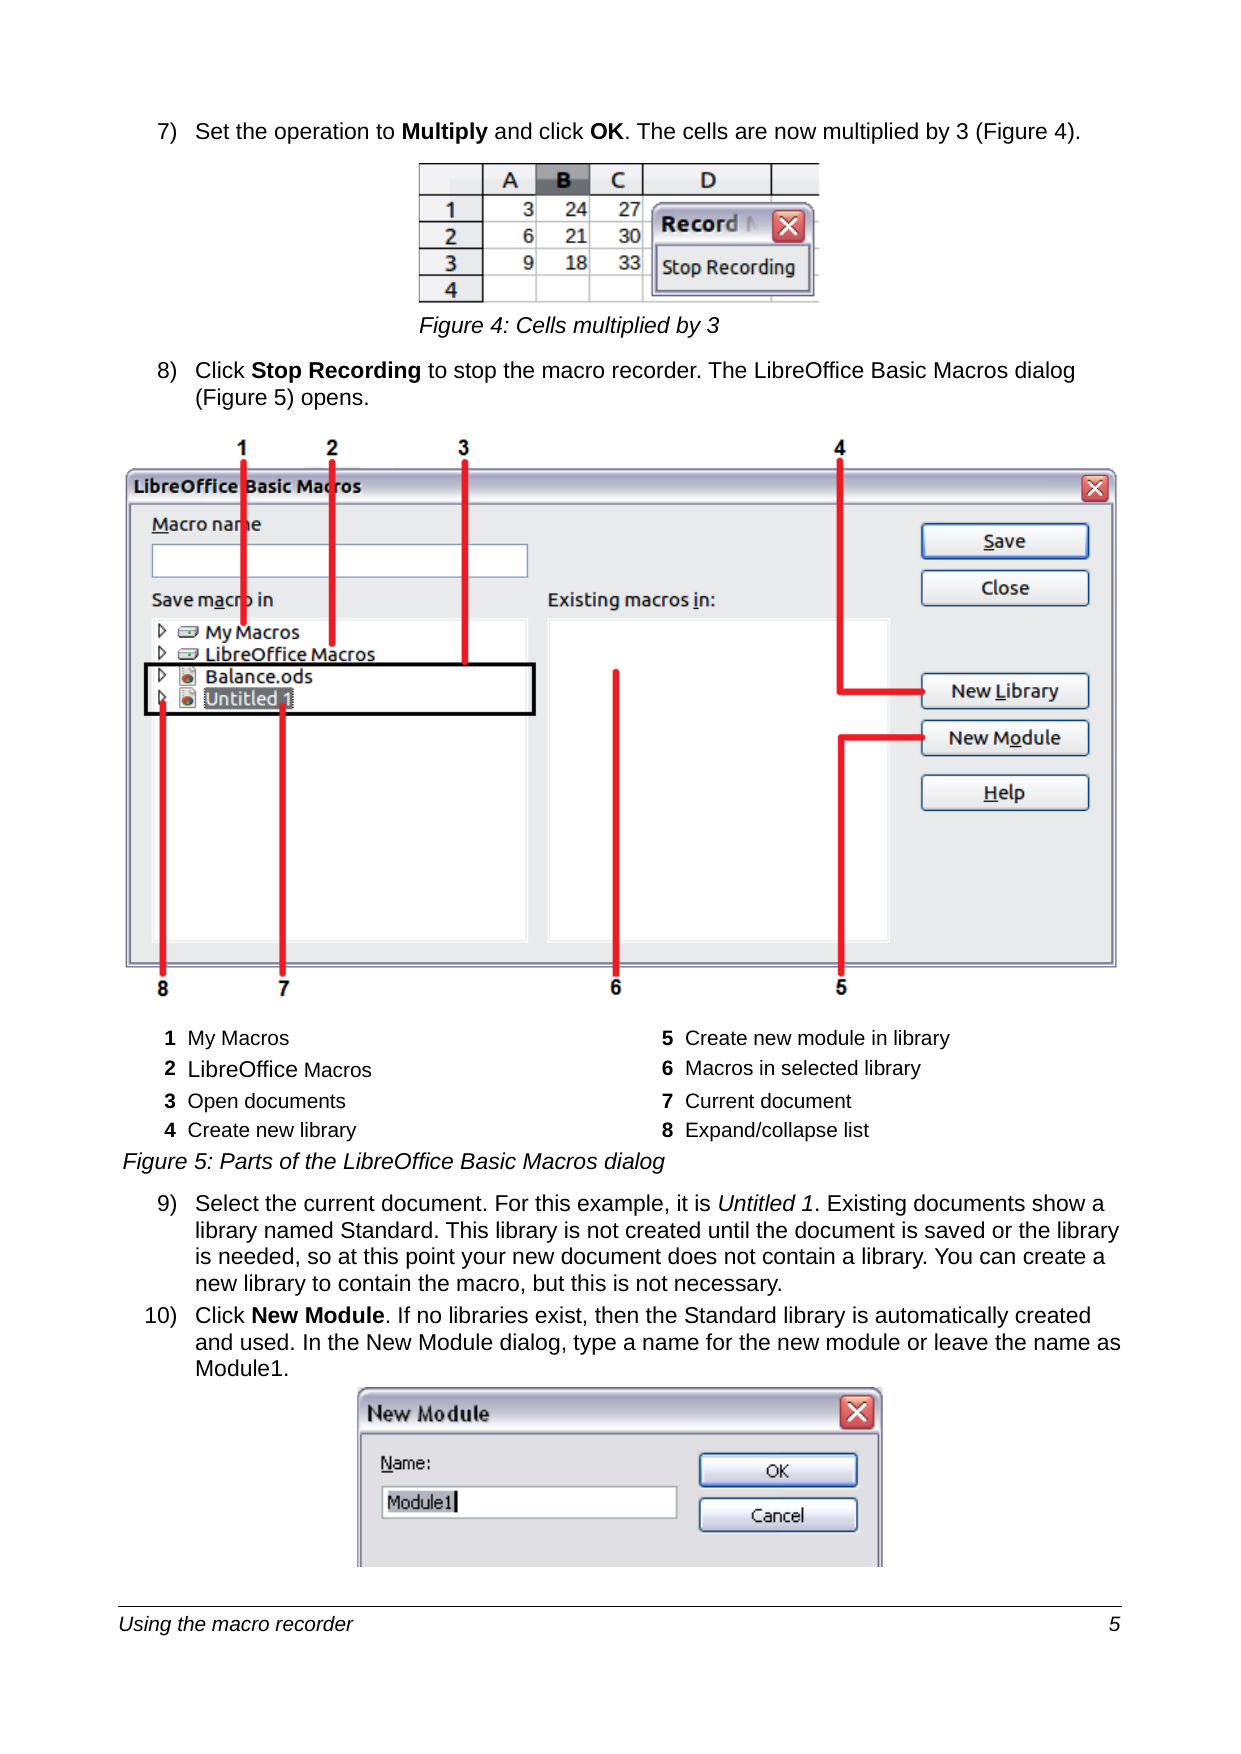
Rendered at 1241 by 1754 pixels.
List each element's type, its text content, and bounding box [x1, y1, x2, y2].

table_header 5 [620, 1020, 679, 1050]
table_header Create new module in library [679, 1020, 1118, 1050]
table_cell 6 [620, 1050, 679, 1082]
table_cell 8 [620, 1113, 679, 1142]
list Click Stop Recording to stop the macro recorder. The LibreOffice Basic Macros dialog (Figure 5) opens. [177, 357, 1122, 410]
table_cell LibreOffice Macros [181, 1050, 620, 1082]
list Select the current document. For this example, it is Untitled 1. Existing documents show a library named Standard. This library is not created until the document is saved or the library is needed, so at this point your new document does not contain a library. You can create a new library to contain the macro, but this is not necessary. [177, 1190, 1122, 1296]
table_cell Open documents [181, 1083, 620, 1112]
picture [122, 428, 1118, 1008]
table_cell Macros in selected library [679, 1050, 1118, 1082]
table_header My Macros [181, 1020, 620, 1050]
table_cell Current document [679, 1083, 1118, 1112]
list Click New Module. If no libraries exist, then the Standard library is automatically created and used. In the New Module dialog, type a name for the new module or leave the name as Module1. [177, 1302, 1122, 1381]
text Figure 4: Cells multiplied by 3 [419, 312, 821, 338]
table_cell Expand/collapse list [679, 1113, 1118, 1142]
list Set the operation to Multiply and click OK. The cells are now multiplied by 3 (Figure 4). [177, 118, 1122, 144]
table_header 1 [123, 1020, 181, 1050]
text Figure 5: Parts of the LibreOffice Basic Macros dialog [122, 1148, 1118, 1174]
picture [357, 1387, 883, 1567]
table_cell 4 [123, 1113, 181, 1142]
table_cell 7 [620, 1083, 679, 1112]
table_cell 3 [123, 1083, 181, 1112]
table_cell 2 [123, 1050, 181, 1082]
picture [418, 163, 821, 306]
table_cell Create new library [181, 1113, 620, 1142]
